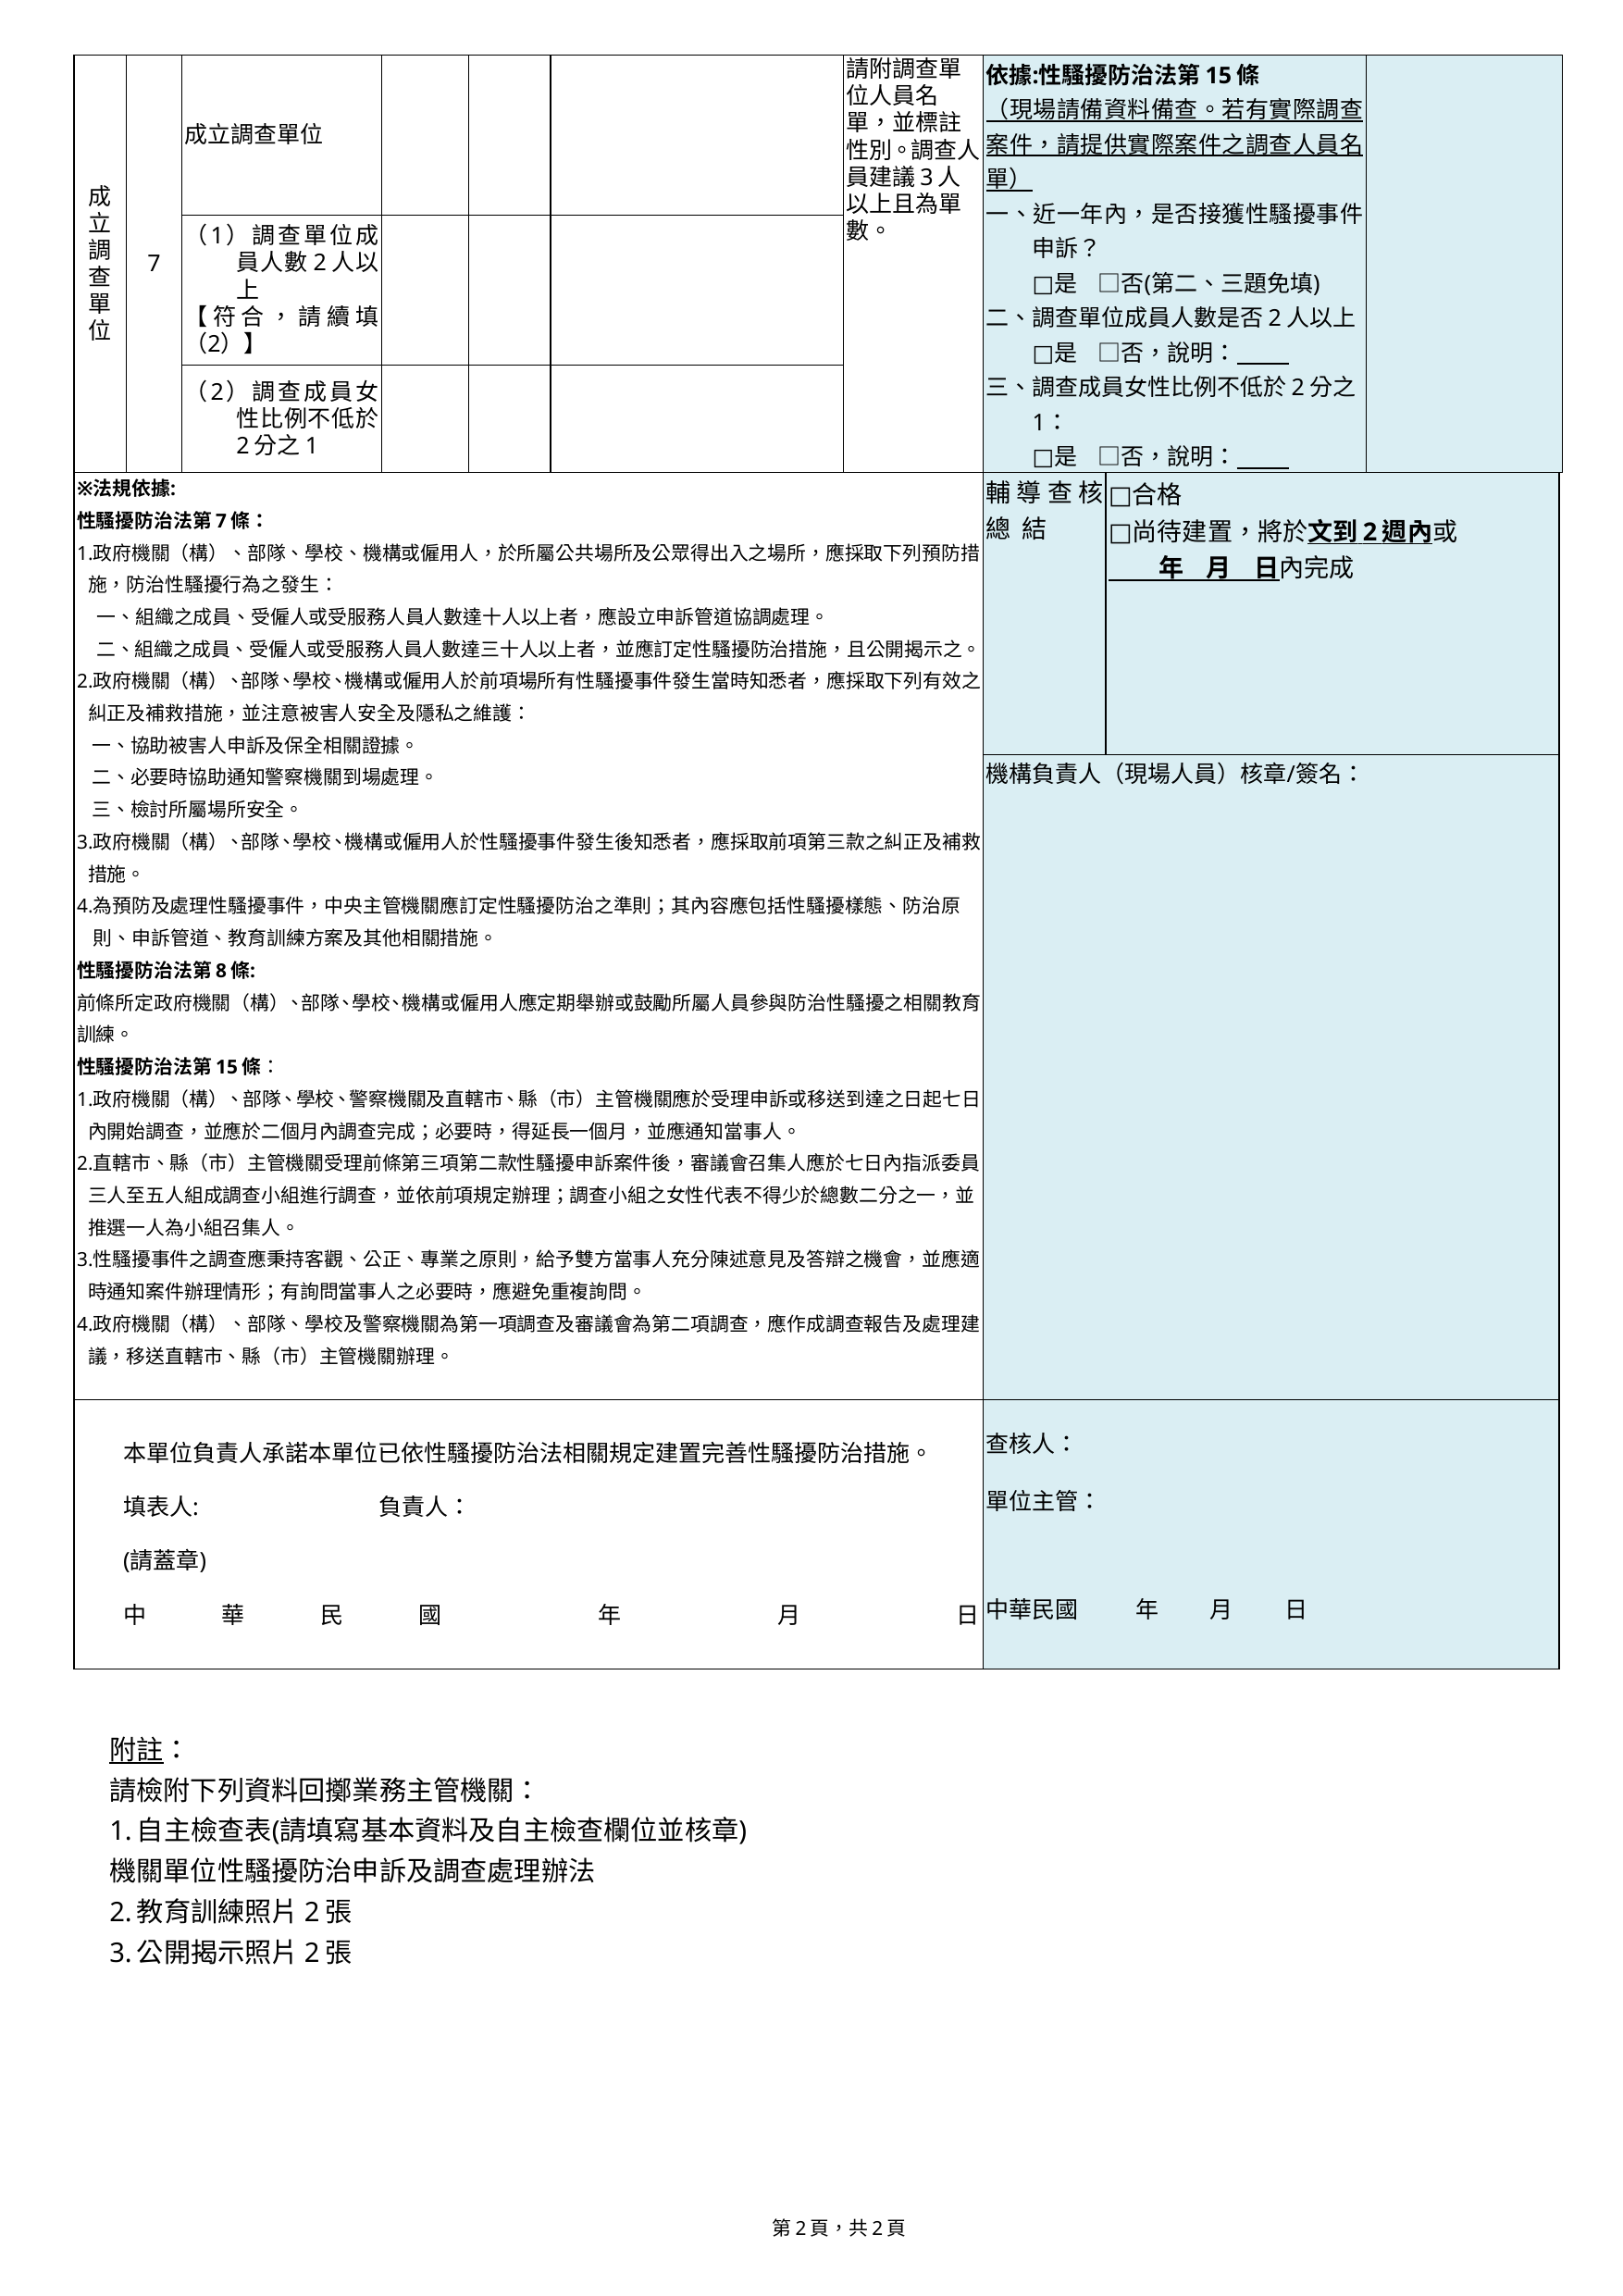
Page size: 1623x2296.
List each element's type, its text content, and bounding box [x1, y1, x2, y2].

table_cell 請附調查單位人員名單，並標註性別。調查人員建議3人以上且為單數。 [844, 56, 983, 472]
table_cell 輔導查核 總 結 [984, 473, 1105, 754]
text 附註： [109, 1727, 1568, 1768]
table_cell □合格 □尚待建置，將於文到2週內或 年 月 日內完成 [1107, 473, 1558, 754]
table_cell [469, 56, 550, 215]
table_cell 7 [127, 56, 181, 472]
table_cell （1）調查單位成員人數2人以上 【符合，請續填（2）】 [182, 216, 381, 365]
table_cell 本單位負責人承諾本單位已依性騷擾防治法相關規定建置完善性騷擾防治措施。 填表人: 負責人： (請蓋章) 中華民國 年 月 日 [75, 1400, 983, 1669]
table_cell [551, 56, 843, 215]
table_cell [382, 366, 468, 472]
table_cell 成立調查單位 [75, 56, 126, 472]
list 公開揭示照片2張 [109, 1930, 1568, 1970]
table_cell [551, 216, 843, 365]
list 教育訓練照片2張 [109, 1889, 1568, 1930]
table_cell 機構負責人（現場人員）核章/簽名： [984, 755, 1558, 1399]
table_cell 依據:性騷擾防治法第15條 （現場請備資料備查。若有實際調查案件，請提供實際案件之調查人員名單） 一、近一年內，是否接獲性騷擾事件申訴？ □是 □否(第二、三題免填) 二、調查單位成員人數是否2人以上 □是 □否，說明： 三、調查成員女性比例不低於2分之1： □是 □否，說明： [984, 56, 1366, 472]
table_cell [382, 216, 468, 365]
table_cell 查核人： 單位主管： 中華民國 年 月 日 [984, 1400, 1558, 1669]
table_cell ※法規依據: 性騷擾防治法第7條： 1.政府機關（構）、部隊、學校、機構或僱用人，於所屬公共場所及公眾得出入之場所，應採取下列預防措施，防治性騷擾行為之發生： 一、組織之成員、受僱人或受服務人員人數達十人以上者，應設立申訴管道協調處理。 二、組織之成員、受僱人或受服務人員人數達三十人以上者，並應訂定性騷擾防治措施，且公開揭示之。 2.政府機關（構）、部隊、學校、機構或僱用人於前項場所有性騷擾事件發生當時知悉者，應採取下列有效之糾正及補救措施，並注意被害人安全及隱私之維護： 一、協助被害人申訴及保全相關證據。 二、必要時協助通知警察機關到場處理。 三、檢討所屬場所安全。 3.政府機關（構）、部隊、學校、機構或僱用人於性騷擾事件發生後知悉者，應採取前項第三款之糾正及補救措施。 4.為預防及處理性騷擾事件，中央主管機關應訂定性騷擾防治之準則；其內容應包括性騷擾樣態、防治原則、申訴管道、教育訓練方案及其他相關措施。 性騷擾防治法第8條: 前條所定政府機關（構）、部隊、學校、機構或僱用人應定期舉辦或鼓勵所屬人員參與防治性騷擾之相關教育訓練。 性騷擾防治法第15條： 1.政府機關（構）、部隊、學校、警察機關及直轄市、縣（市）主管機關應於受理申訴或移送到達之日起七日內開始調查，並應於二個月內調查完成；必要時，得延長一個月，並應通知當事人。 2.直轄市、縣（市）主管機關受理前條第三項第二款性騷擾申訴案件後，審議會召集人應於七日內指派委員三人至五人組成調查小組進行調查，並依前項規定辦理；調查小組之女性代表不得少於總數二分之一，並推選一人為小組召集人。 3.性騷擾事件之調查應秉持客觀、公正、專業之原則，給予雙方當事人充分陳述意見及答辯之機會，並應適時通知案件辦理情形；有詢問當事人之必要時，應避免重複詢問。 4.政府機關（構）、部隊、學校及警察機關為第一項調查及審議會為第二項調查，應作成調查報告及處理建議，移送直轄市、縣（市）主管機關辦理。 [75, 473, 983, 1399]
list 自主檢查表(請填寫基本資料及自主檢查欄位並核章) [109, 1808, 1568, 1849]
table_cell （2）調查成員女性比例不低於2分之1 [182, 366, 381, 472]
table_cell [1367, 56, 1562, 472]
table_cell [469, 216, 550, 365]
table_cell [469, 366, 550, 472]
table_cell [382, 56, 468, 215]
text 請檢附下列資料回擲業務主管機關： [109, 1768, 1568, 1808]
table_cell 成立調查單位 [182, 56, 381, 215]
text 機關單位性騷擾防治申訴及調查處理辦法 [109, 1849, 1568, 1889]
table_cell [551, 366, 843, 472]
